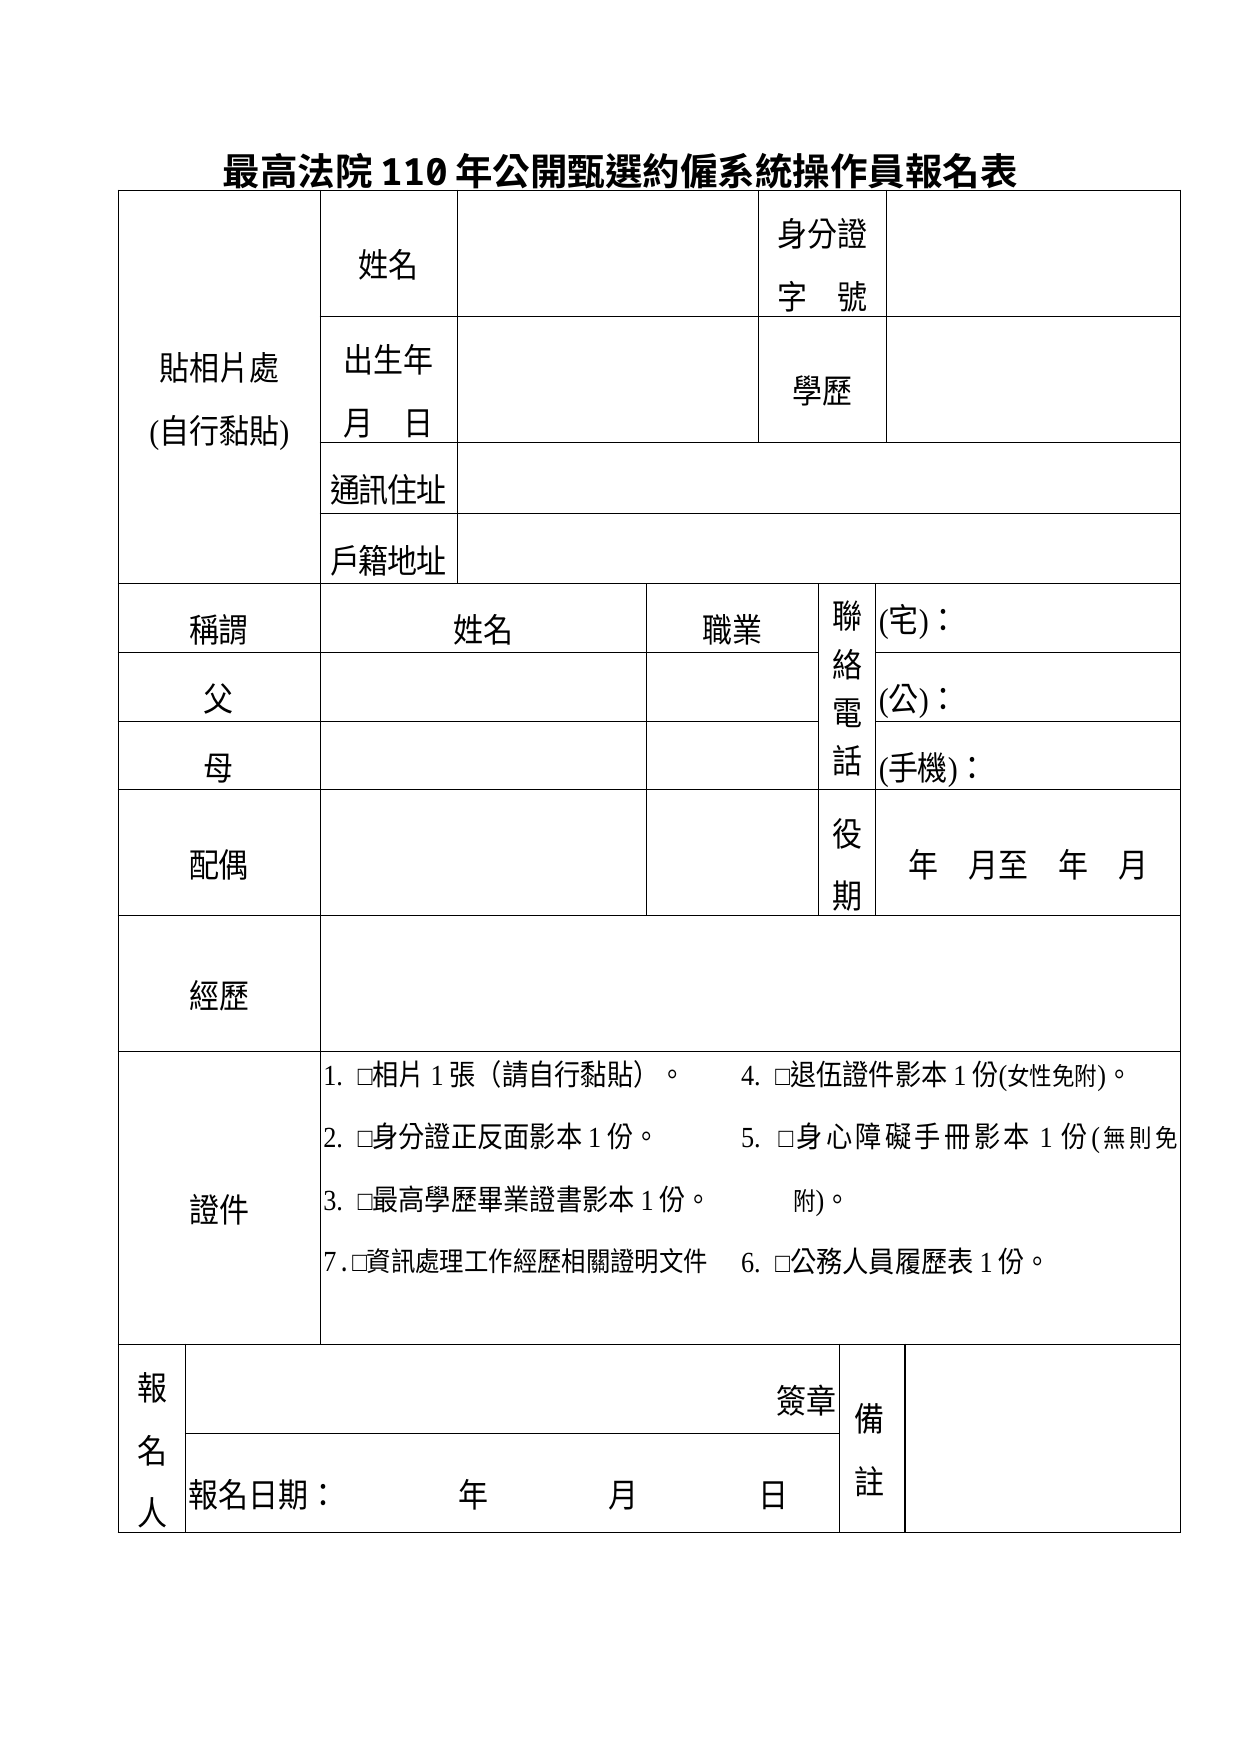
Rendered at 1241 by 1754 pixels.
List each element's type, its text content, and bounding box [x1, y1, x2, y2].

table_cell 母 [119, 722, 320, 789]
table_cell 聯絡電話 [819, 584, 875, 789]
table_cell [321, 722, 646, 789]
text 最高法院110年公開甄選約僱系統操作員報名表 [118, 127, 1122, 189]
table_cell 職業 [647, 584, 818, 652]
table_cell [321, 653, 646, 721]
table_cell [887, 317, 1180, 442]
table_cell 年 月至 年 月 [876, 790, 1180, 915]
table_cell [321, 916, 1180, 1051]
table_cell 報名日期： 年 月 日 [186, 1434, 839, 1532]
table_cell 役期 [819, 790, 875, 915]
table_cell [647, 790, 818, 915]
table_cell 經歷 [119, 916, 320, 1051]
table_cell 報 名 人 [119, 1345, 185, 1532]
table_cell (宅)： [876, 584, 1180, 652]
table_cell 父 [119, 653, 320, 721]
table_cell [321, 790, 646, 915]
table_cell 通訊住址 [321, 443, 457, 512]
table_cell 證件 [119, 1052, 320, 1343]
table_header 貼相片處 (自行黏貼) [119, 191, 320, 583]
table_cell 配偶 [119, 790, 320, 915]
table_cell (手機)： [876, 722, 1180, 789]
table_cell [906, 1345, 1180, 1532]
table_cell 備註 [840, 1345, 904, 1532]
table_cell 4. □退伍證件影本1份(女性免附)。 5. □身心障礙手冊影本1份(無則免附)。 6. □公務人員履歷表1份。 [738, 1052, 1180, 1343]
table_header 姓名 [321, 191, 457, 316]
table_cell 出生年 月 日 [321, 317, 457, 442]
table_cell [647, 653, 818, 721]
table_cell (公)： [876, 653, 1180, 721]
table_cell 戶籍地址 [321, 514, 457, 583]
table_cell 1. □相片1張（請自行黏貼）。 2. □身分證正反面影本1份。 3. □最高學歷畢業證書影本1份。 7.□資訊處理工作經歷相關證明文件 [321, 1052, 738, 1343]
table_cell 學歷 [759, 317, 886, 442]
table_cell 簽章 [186, 1345, 839, 1433]
table_cell 姓名 [321, 584, 646, 652]
table_header [458, 191, 758, 316]
table_cell [458, 317, 758, 442]
table_cell [458, 443, 1180, 512]
table_cell [647, 722, 818, 789]
table_header [887, 191, 1180, 316]
table_cell [458, 514, 1180, 583]
table_cell 稱謂 [119, 584, 320, 652]
table_header 身分證 字 號 [759, 191, 886, 316]
